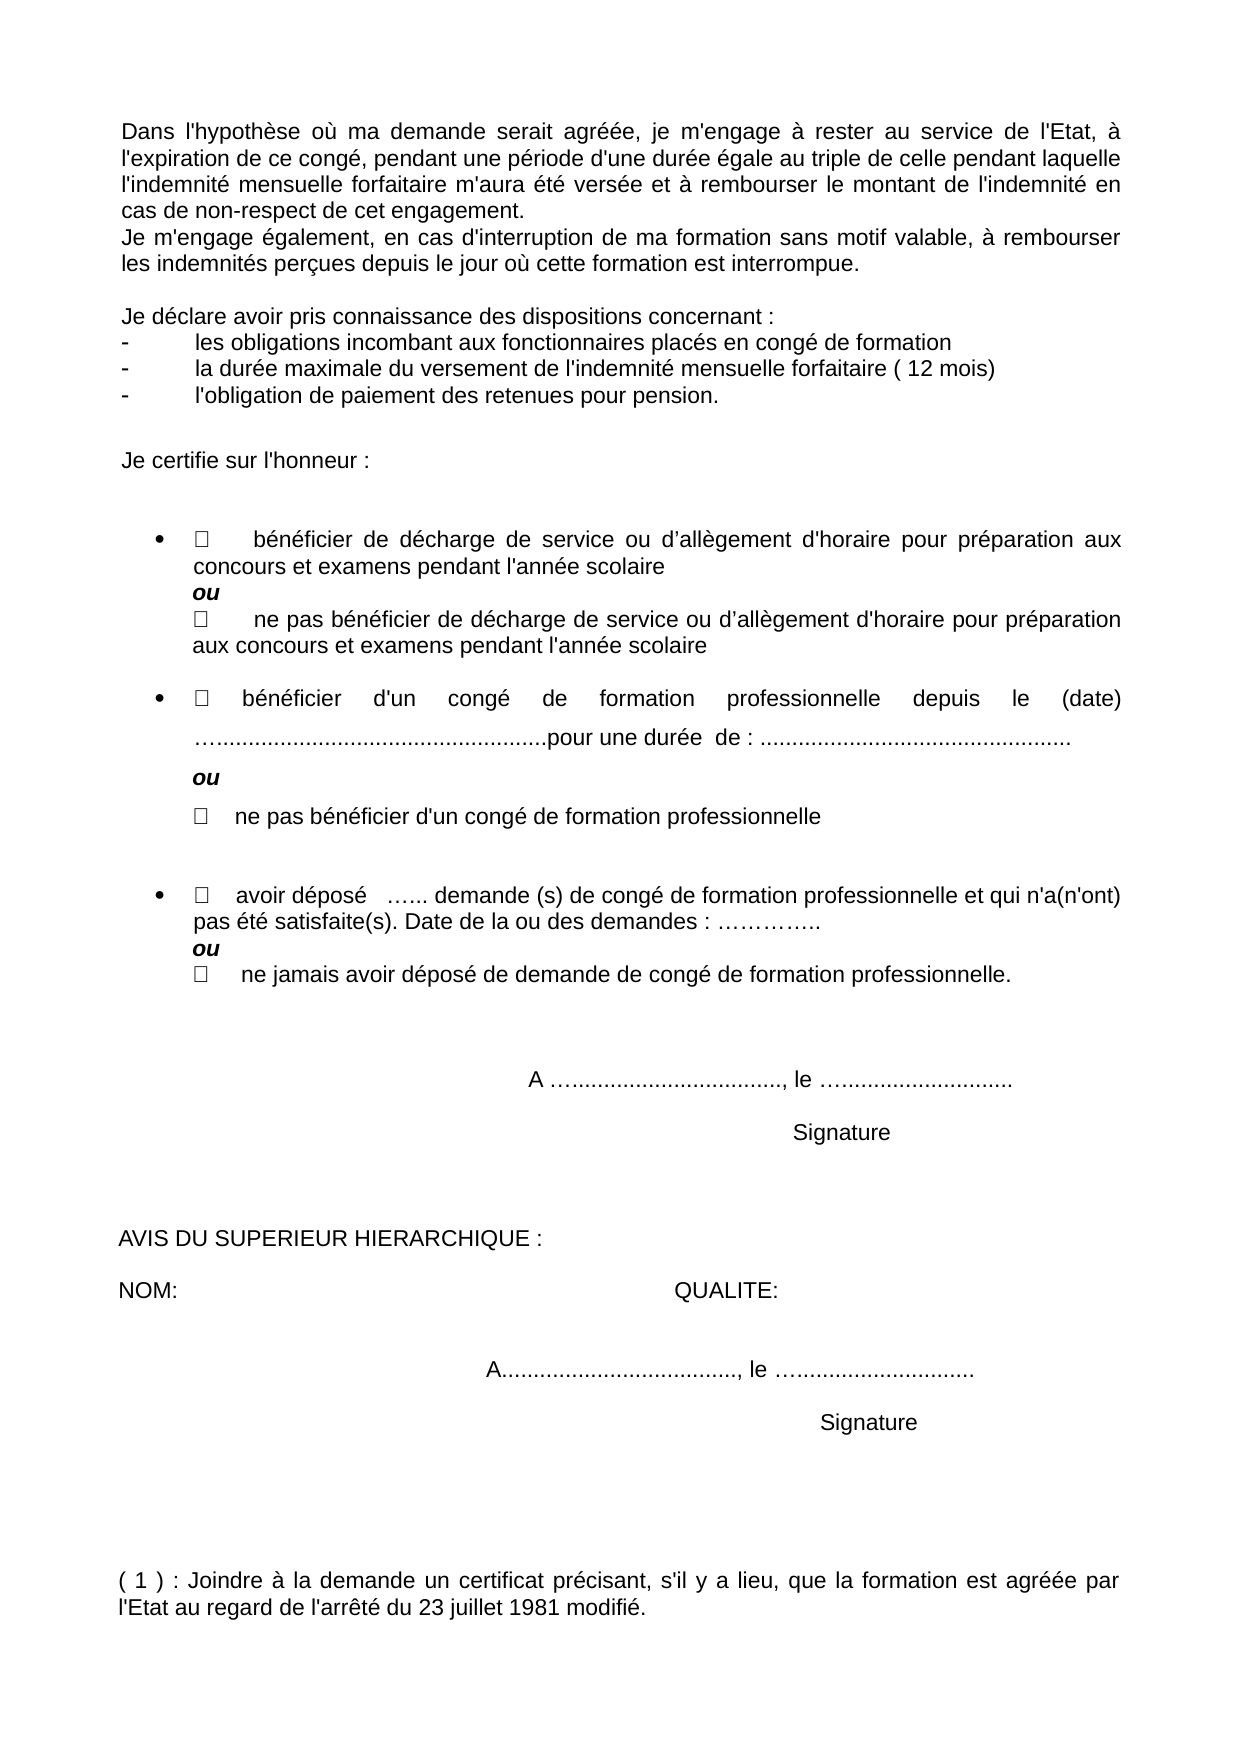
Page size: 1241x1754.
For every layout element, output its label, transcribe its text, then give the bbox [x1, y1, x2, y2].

text  ne pas bénéficier de décharge de service ou d’allègement d'horaire pour préparation aux concours et examens pendant l'année scolaire [192, 606, 1122, 658]
text Signature [118, 1409, 1122, 1435]
text NOM: QUALITE: [118, 1277, 1122, 1304]
list l'obligation de paiement des retenues pour pension. [121, 382, 1122, 408]
text A....................................., le …............................ [118, 1356, 1122, 1383]
text ( 1 ) : Joindre à la demande un certificat précisant, s'il y a lieu, que la formation est agréée par l'Etat au regard de l'arrêté du 23 juillet 1981 modifié. [118, 1567, 1122, 1620]
text Je m'engage également, en cas d'interruption de ma formation sans motif valable, à rembourser les indemnités perçues depuis le jour où cette formation est interrompue. [121, 223, 1122, 276]
text Signature [487, 1119, 1122, 1146]
list les obligations incombant aux fonctionnaires placés en congé de formation [121, 329, 1122, 355]
text A …................................., le …........................... [192, 1066, 1122, 1093]
text  ne pas bénéficier d'un congé de formation professionnelle [118, 803, 1122, 829]
list  bénéficier de décharge de service ou d’allègement d'horaire pour préparation aux concours et examens pendant l'année scolaire [156, 526, 1122, 579]
text ou [118, 935, 1122, 961]
text  ne jamais avoir déposé de demande de congé de formation professionnelle. [118, 961, 1122, 987]
text Je certifie sur l'honneur : [121, 447, 1122, 474]
list  bénéficier d'un congé de formation professionnelle depuis le (date) …....................................................pour une durée de : ................................................. [156, 684, 1122, 750]
text ou [118, 763, 1122, 790]
text ou [118, 579, 1122, 606]
text AVIS DU SUPERIEUR HIERARCHIQUE : [118, 1224, 1122, 1251]
text Je déclare avoir pris connaissance des dispositions concernant : [121, 303, 1122, 329]
list la durée maximale du versement de l'indemnité mensuelle forfaitaire ( 12 mois) [121, 355, 1122, 382]
text Dans l'hypothèse où ma demande serait agréée, je m'engage à rester au service de l'Etat, à l'expiration de ce congé, pendant une période d'une durée égale au triple de celle pendant laquelle l'indemnité mensuelle forfaitaire m'aura été versée et à rembourser le montant de l'indemnité en cas de non-respect de cet engagement. [121, 118, 1122, 223]
list  avoir déposé …... demande (s) de congé de formation professionnelle et qui n'a(n'ont) pas été satisfaite(s). Date de la ou des demandes : ………….. [156, 882, 1122, 935]
